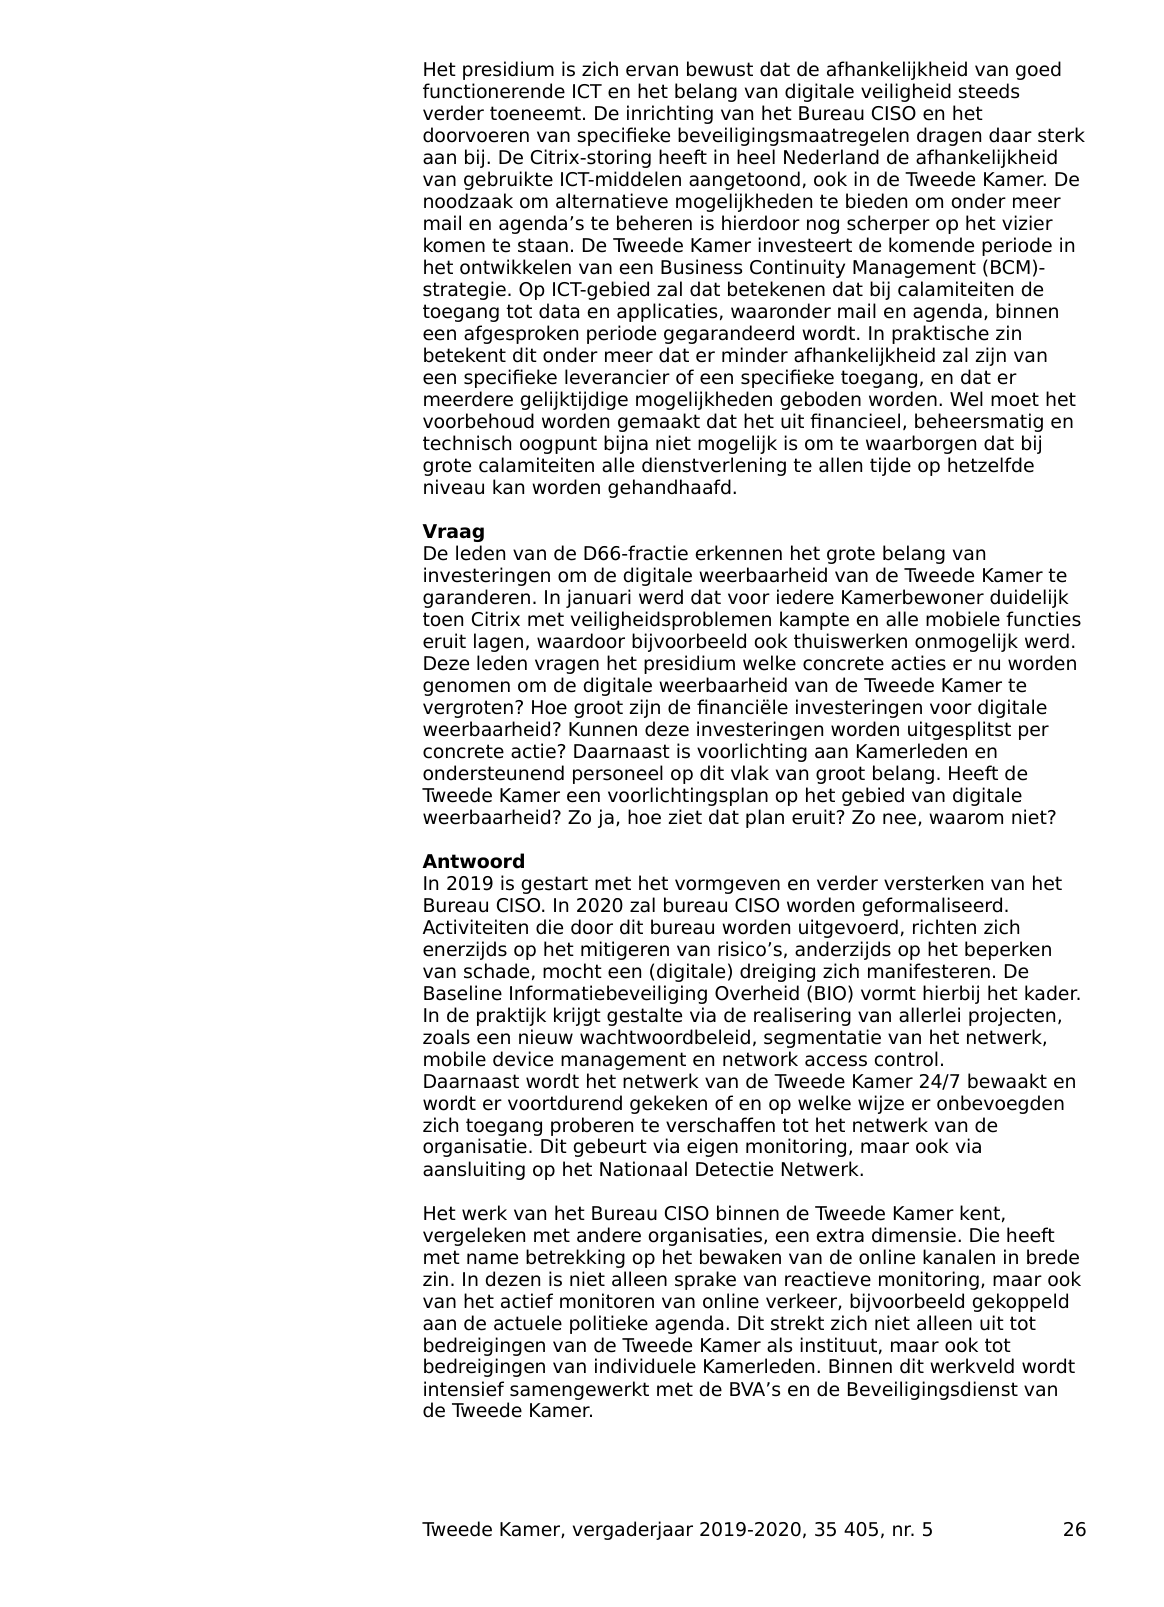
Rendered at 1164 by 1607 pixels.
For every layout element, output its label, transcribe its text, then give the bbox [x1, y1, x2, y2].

text Het presidium is zich ervan bewust dat de afhankelijkheid van goed functionerende ICT en het belang van digitale veiligheid steeds verder toeneemt. De inrichting van het Bureau CISO en het doorvoeren van specifieke beveiligingsmaatregelen dragen daar sterk aan bij. De Citrix-storing heeft in heel Nederland de afhankelijkheid van gebruikte ICT-middelen aangetoond, ook in de Tweede Kamer. De noodzaak om alternatieve mogelijkheden te bieden om onder meer mail en agenda’s te beheren is hierdoor nog scherper op het vizier komen te staan. De Tweede Kamer investeert de komende periode in het ontwikkelen van een Business Continuity Management (BCM)-strategie. Op ICT-gebied zal dat betekenen dat bij calamiteiten de toegang tot data en applicaties, waaronder mail en agenda, binnen een afgesproken periode gegarandeerd wordt. In praktische zin betekent dit onder meer dat er minder afhankelijkheid zal zijn van een specifieke leverancier of een specifieke toegang, en dat er meerdere gelijktijdige mogelijkheden geboden worden. Wel moet het voorbehoud worden gemaakt dat het uit financieel, beheersmatig en technisch oogpunt bijna niet mogelijk is om te waarborgen dat bij grote calamiteiten alle dienstverlening te allen tijde op hetzelfde niveau kan worden gehandhaafd. [422, 59, 1087, 499]
text Het werk van het Bureau CISO binnen de Tweede Kamer kent, vergeleken met andere organisaties, een extra dimensie. Die heeft met name betrekking op het bewaken van de online kanalen in brede zin. In dezen is niet alleen sprake van reactieve monitoring, maar ook van het actief monitoren van online verkeer, bijvoorbeeld gekoppeld aan de actuele politieke agenda. Dit strekt zich niet alleen uit tot bedreigingen van de Tweede Kamer als instituut, maar ook tot bedreigingen van individuele Kamerleden. Binnen dit werkveld wordt intensief samengewerkt met de BVA’s en de Beveiligingsdienst van de Tweede Kamer. [422, 1203, 1087, 1422]
text In 2019 is gestart met het vormgeven en verder versterken van het Bureau CISO. In 2020 zal bureau CISO worden geformaliseerd. Activiteiten die door dit bureau worden uitgevoerd, richten zich enerzijds op het mitigeren van risico’s, anderzijds op het beperken van schade, mocht een (digitale) dreiging zich manifesteren. De Baseline Informatiebeveiliging Overheid (BIO) vormt hierbij het kader. In de praktijk krijgt gestalte via de realisering van allerlei projecten, zoals een nieuw wachtwoordbeleid, segmentatie van het netwerk, mobile device management en network access control. [422, 873, 1087, 1071]
text De leden van de D66-fractie erkennen het grote belang van investeringen om de digitale weerbaarheid van de Tweede Kamer te garanderen. In januari werd dat voor iedere Kamerbewoner duidelijk toen Citrix met veiligheidsproblemen kampte en alle mobiele functies eruit lagen, waardoor bijvoorbeeld ook thuiswerken onmogelijk werd. Deze leden vragen het presidium welke concrete acties er nu worden genomen om de digitale weerbaarheid van de Tweede Kamer te vergroten? Hoe groot zijn de financiële investeringen voor digitale weerbaarheid? Kunnen deze investeringen worden uitgesplitst per concrete actie? Daarnaast is voorlichting aan Kamerleden en ondersteunend personeel op dit vlak van groot belang. Heeft de Tweede Kamer een voorlichtingsplan op het gebied van digitale weerbaarheid? Zo ja, hoe ziet dat plan eruit? Zo nee, waarom niet? [422, 543, 1087, 828]
text Vraag [422, 521, 1087, 543]
text Antwoord [422, 851, 1087, 873]
text Daarnaast wordt het netwerk van de Tweede Kamer 24/7 bewaakt en wordt er voortdurend gekeken of en op welke wijze er onbevoegden zich toegang proberen te verschaffen tot het netwerk van de organisatie. Dit gebeurt via eigen monitoring, maar ook via aansluiting op het Nationaal Detectie Netwerk. [422, 1071, 1087, 1180]
